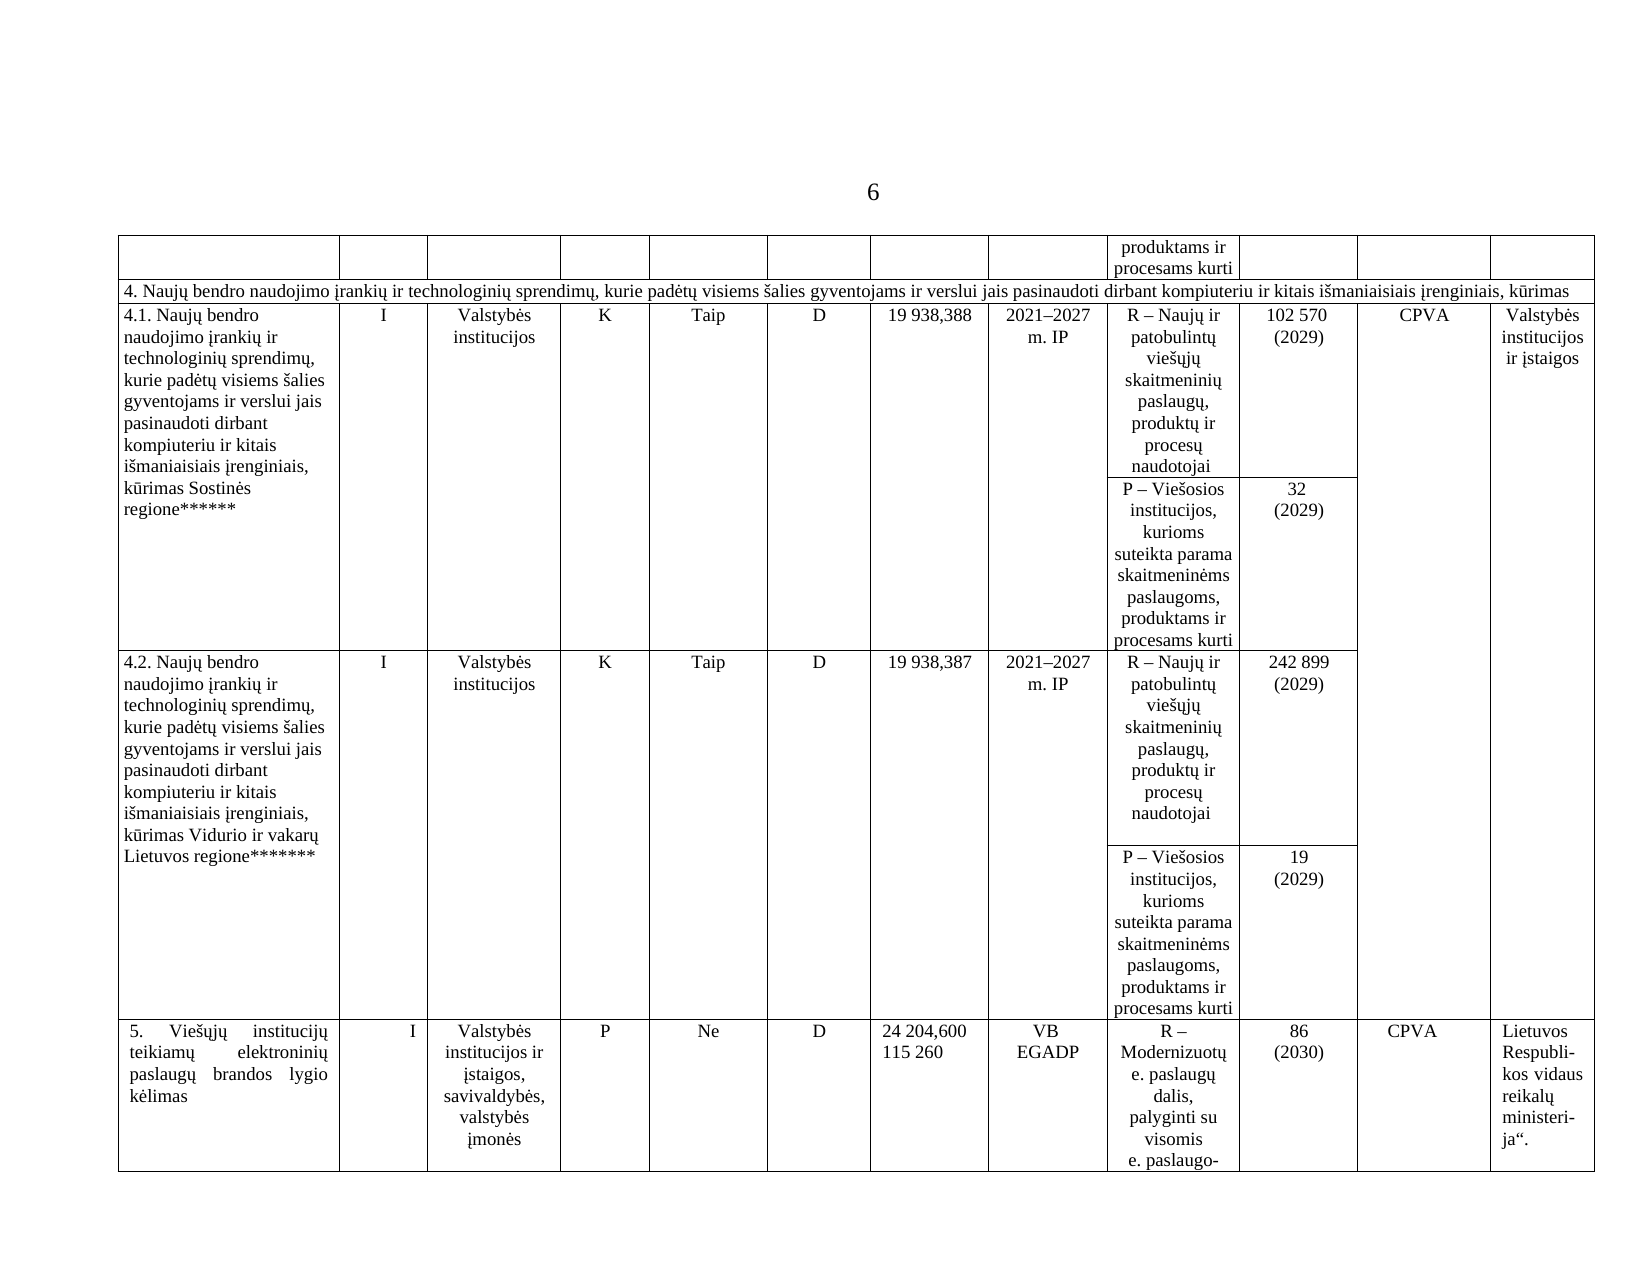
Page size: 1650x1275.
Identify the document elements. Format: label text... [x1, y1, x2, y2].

table_cell P – Viešosios institucijos, kurioms suteikta parama skaitmeninėms paslaugoms, produktams ir procesams kurti [1108, 846, 1239, 1019]
table_cell 19 (2029) [1240, 846, 1357, 1019]
table_cell [340, 236, 427, 279]
table_cell 19 938,387 [871, 651, 988, 1019]
table_cell I [340, 1020, 427, 1171]
table_cell 32 (2029) [1240, 478, 1357, 650]
table_cell 4.2. Naujų bendro naudojimo įrankių ir technologinių sprendimų, kurie padėtų visiems šalies gyventojams ir verslui jais pasinaudoti dirbant kompiuteriu ir kitais išmaniaisiais įrenginiais, kūrimas Vidurio ir vakarų Lietuvos regione******* [119, 651, 339, 1019]
table_cell 4. Naujų bendro naudojimo įrankių ir technologinių sprendimų, kurie padėtų visiems šalies gyventojams ir verslui jais pasinaudoti dirbant kompiuteriu ir kitais išmaniaisiais įrenginiais, kūrimas [119, 280, 1594, 303]
table_cell [119, 236, 339, 279]
table_cell R – Naujų ir patobulintų viešųjų skaitmeninių paslaugų, produktų ir procesų naudotojai [1108, 304, 1239, 477]
table_cell Valstybės institucijos [428, 651, 560, 1019]
table_cell I [340, 304, 427, 650]
table_cell 19 938,388 [871, 304, 988, 650]
table_cell R – Naujų ir patobulintų viešųjų skaitmeninių paslaugų, produktų ir procesų naudotojai [1108, 651, 1239, 845]
table_cell K [561, 651, 649, 1019]
table_cell produktams ir procesams kurti [1108, 236, 1239, 279]
table_cell 2021–2027 m. IP [989, 304, 1107, 650]
table_cell Lietuvos Respubli-kos vidaus reikalų ministeri-ja“. [1491, 1020, 1594, 1171]
table_cell D [768, 651, 870, 1019]
table_cell D [768, 304, 870, 650]
table_cell P [561, 1020, 649, 1171]
table_cell Valstybės institucijos ir įstaigos, savivaldybės, valstybės įmonės [428, 1020, 560, 1171]
table_cell I [340, 651, 427, 1019]
table_cell [650, 236, 767, 279]
table_cell Taip [650, 651, 767, 1019]
table_cell [768, 236, 870, 279]
table_cell 86 (2030) [1240, 1020, 1357, 1171]
table_cell [1358, 236, 1490, 279]
table_cell 24 204,600 115 260 [871, 1020, 988, 1171]
table_cell [871, 236, 988, 279]
table_cell CPVA [1358, 304, 1490, 1019]
table_cell 242 899 (2029) [1240, 651, 1357, 845]
table_cell CPVA [1358, 1020, 1490, 1171]
table_cell Taip [650, 304, 767, 650]
table_cell P – Viešosios institucijos, kurioms suteikta parama skaitmeninėms paslaugoms, produktams ir procesams kurti [1108, 478, 1239, 650]
table_cell Ne [650, 1020, 767, 1171]
table_cell Valstybės institucijos [428, 304, 560, 650]
table_cell [1491, 236, 1594, 279]
table_cell 102 570 (2029) [1240, 304, 1357, 477]
table_cell [989, 236, 1107, 279]
table_cell D [768, 1020, 870, 1171]
table_cell Valstybės institucijos ir įstaigos [1491, 304, 1594, 1019]
table_cell VB EGADP [989, 1020, 1107, 1171]
table_cell 4.1. Naujų bendro naudojimo įrankių ir technologinių sprendimų, kurie padėtų visiems šalies gyventojams ir verslui jais pasinaudoti dirbant kompiuteriu ir kitais išmaniaisiais įrenginiais, kūrimas Sostinės regione****** [119, 304, 339, 650]
table_cell R – Modernizuotų e. paslaugų dalis, palyginti su visomis e. paslaugo- [1108, 1020, 1239, 1171]
table_cell [561, 236, 649, 279]
table_cell [1240, 236, 1357, 279]
table_cell K [561, 304, 649, 650]
table_cell 2021–2027 m. IP [989, 651, 1107, 1019]
table_cell [428, 236, 560, 279]
table_cell 5. Viešųjų institucijų teikiamų elektroninių paslaugų brandos lygio kėlimas [119, 1020, 339, 1171]
